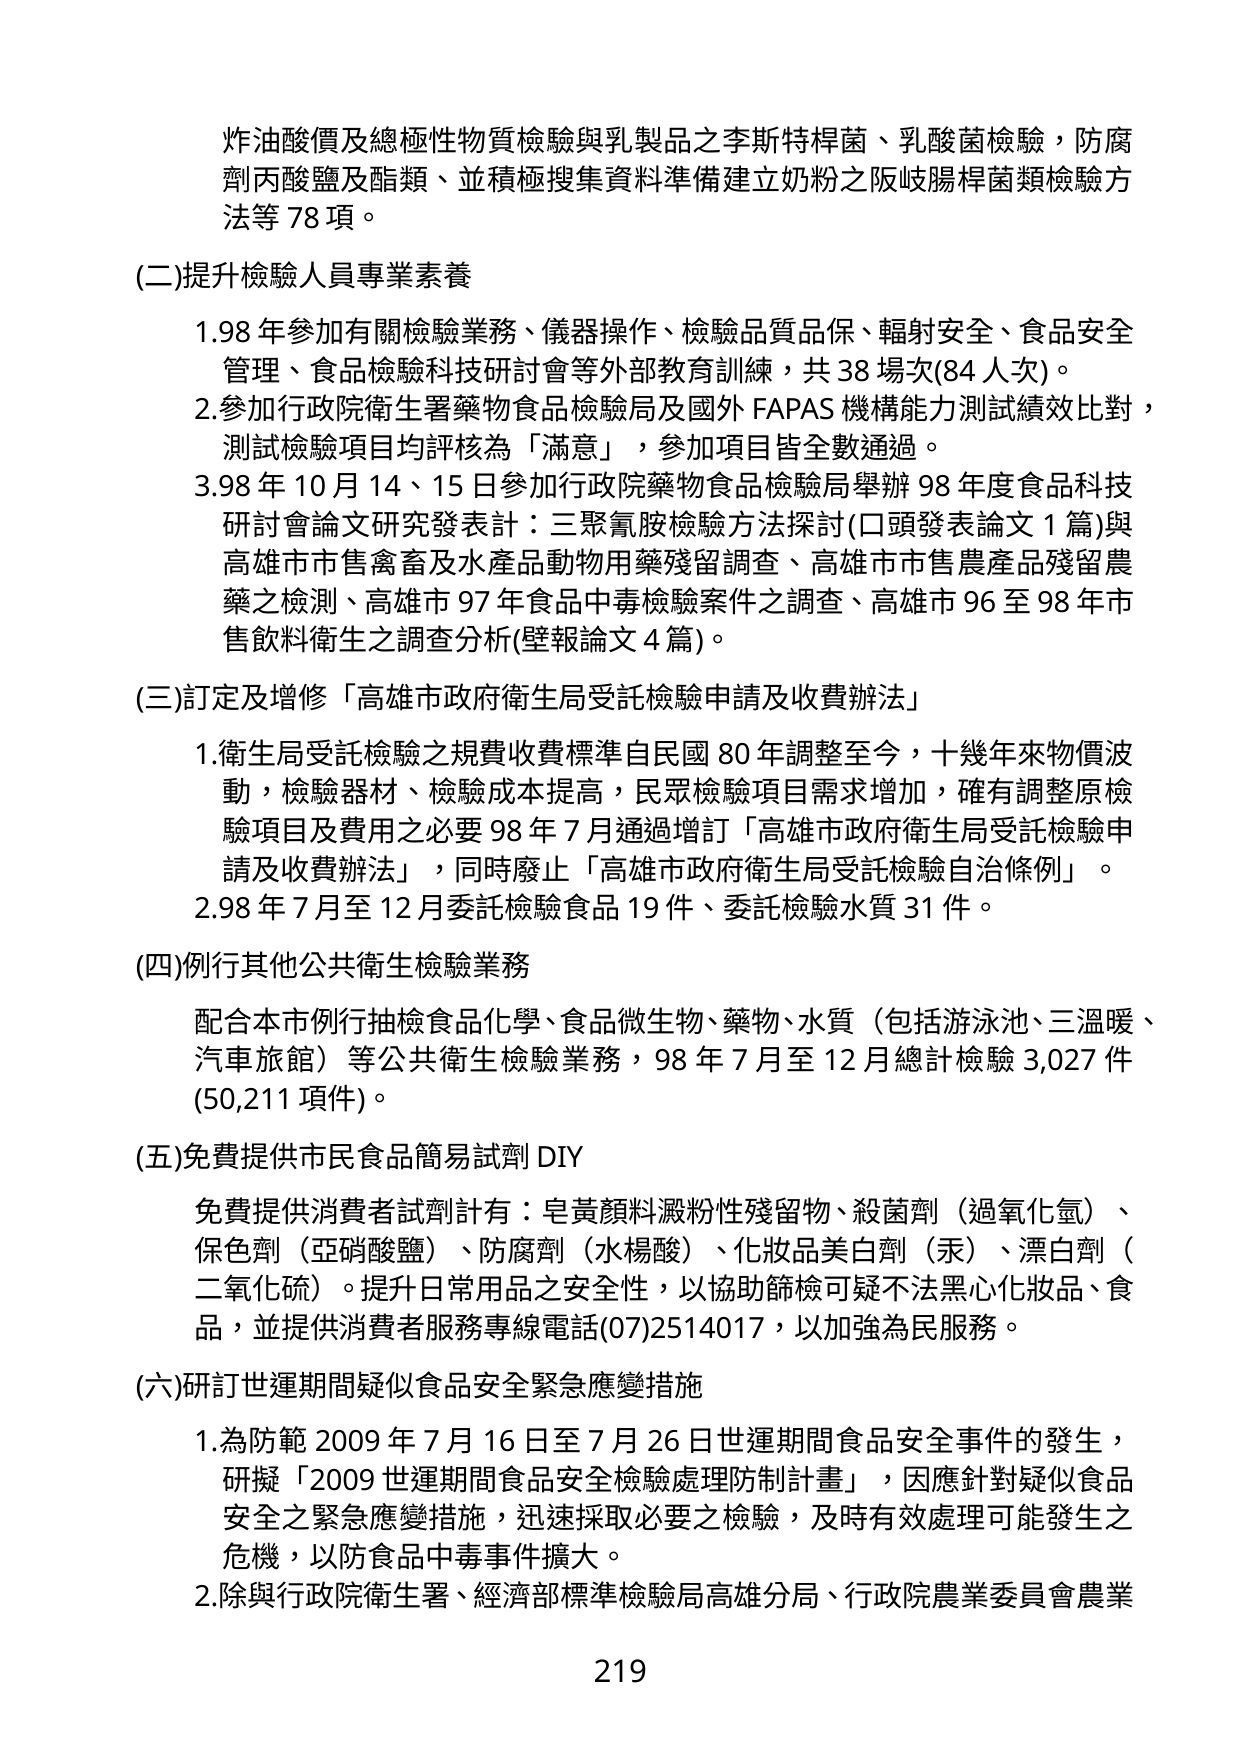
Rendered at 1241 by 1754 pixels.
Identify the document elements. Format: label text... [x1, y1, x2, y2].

text 3.98年10月14、15日參加行政院藥物食品檢驗局舉辦98年度食品科技研討會論文研究發表計：三聚氰胺檢驗方法探討(口頭發表論文1篇)與高雄市市售禽畜及水產品動物用藥殘留調查、高雄市市售農產品殘留農藥之檢測、高雄市97年食品中毒檢驗案件之調查、高雄市96至98年市售飲料衛生之調查分析(壁報論文4篇)。 [194, 466, 1134, 658]
text (六)研訂世運期間疑似食品安全緊急應變措施 [136, 1346, 1134, 1421]
text 1.衛生局受託檢驗之規費收費標準自民國80年調整至今，十幾年來物價波動，檢驗器材、檢驗成本提高，民眾檢驗項目需求增加，確有調整原檢驗項目及費用之必要98年7月通過增訂「高雄市政府衛生局受託檢驗申請及收費辦法」，同時廢止「高雄市政府衛生局受託檢驗自治條例」。 [194, 733, 1134, 888]
text 1.98年參加有關檢驗業務、儀器操作、檢驗品質品保、輻射安全、食品安全管理、食品檢驗科技研討會等外部教育訓練，共38場次(84人次)。 [194, 312, 1134, 389]
text (四)例行其他公共衛生檢驗業務 [136, 926, 1134, 1001]
text 炸油酸價及總極性物質檢驗與乳製品之李斯特桿菌、乳酸菌檢驗，防腐劑丙酸鹽及酯類、並積極搜集資料準備建立奶粉之阪岐腸桿菌類檢驗方法等78項。 [194, 121, 1134, 237]
text (五)免費提供市民食品簡易試劑DIY [136, 1117, 1134, 1192]
text 免費提供消費者試劑計有：皂黃顏料澱粉性殘留物、殺菌劑（過氧化氫）、保色劑（亞硝酸鹽）、防腐劑（水楊酸）、化妝品美白劑（汞）、漂白劑（二氧化硫）。提升日常用品之安全性，以協助篩檢可疑不法黑心化妝品、食品，並提供消費者服務專線電話(07)2514017，以加強為民服務。 [194, 1192, 1134, 1346]
text (三)訂定及增修「高雄市政府衛生局受託檢驗申請及收費辦法」 [136, 658, 1134, 733]
text 2.除與行政院衛生署、經濟部標準檢驗局高雄分局、行政院農業委員會農業 [194, 1575, 1134, 1614]
text 1.為防範2009年7月16日至7月26日世運期間食品安全事件的發生，研擬「2009世運期間食品安全檢驗處理防制計畫」，因應針對疑似食品安全之緊急應變措施，迅速採取必要之檢驗，及時有效處理可能發生之危機，以防食品中毒事件擴大。 [194, 1421, 1134, 1575]
text 配合本市例行抽檢食品化學、食品微生物、藥物、水質（包括游泳池、三溫暖、汽車旅館）等公共衛生檢驗業務，98年7月至12月總計檢驗3,027件(50,211項件)。 [194, 1001, 1134, 1117]
text 2.參加行政院衛生署藥物食品檢驗局及國外FAPAS機構能力測試績效比對，測試檢驗項目均評核為「滿意」，參加項目皆全數通過。 [194, 389, 1134, 466]
text (二)提升檢驗人員專業素養 [136, 237, 1134, 312]
text 2.98年7月至12月委託檢驗食品19件、委託檢驗水質31件。 [194, 888, 1134, 926]
